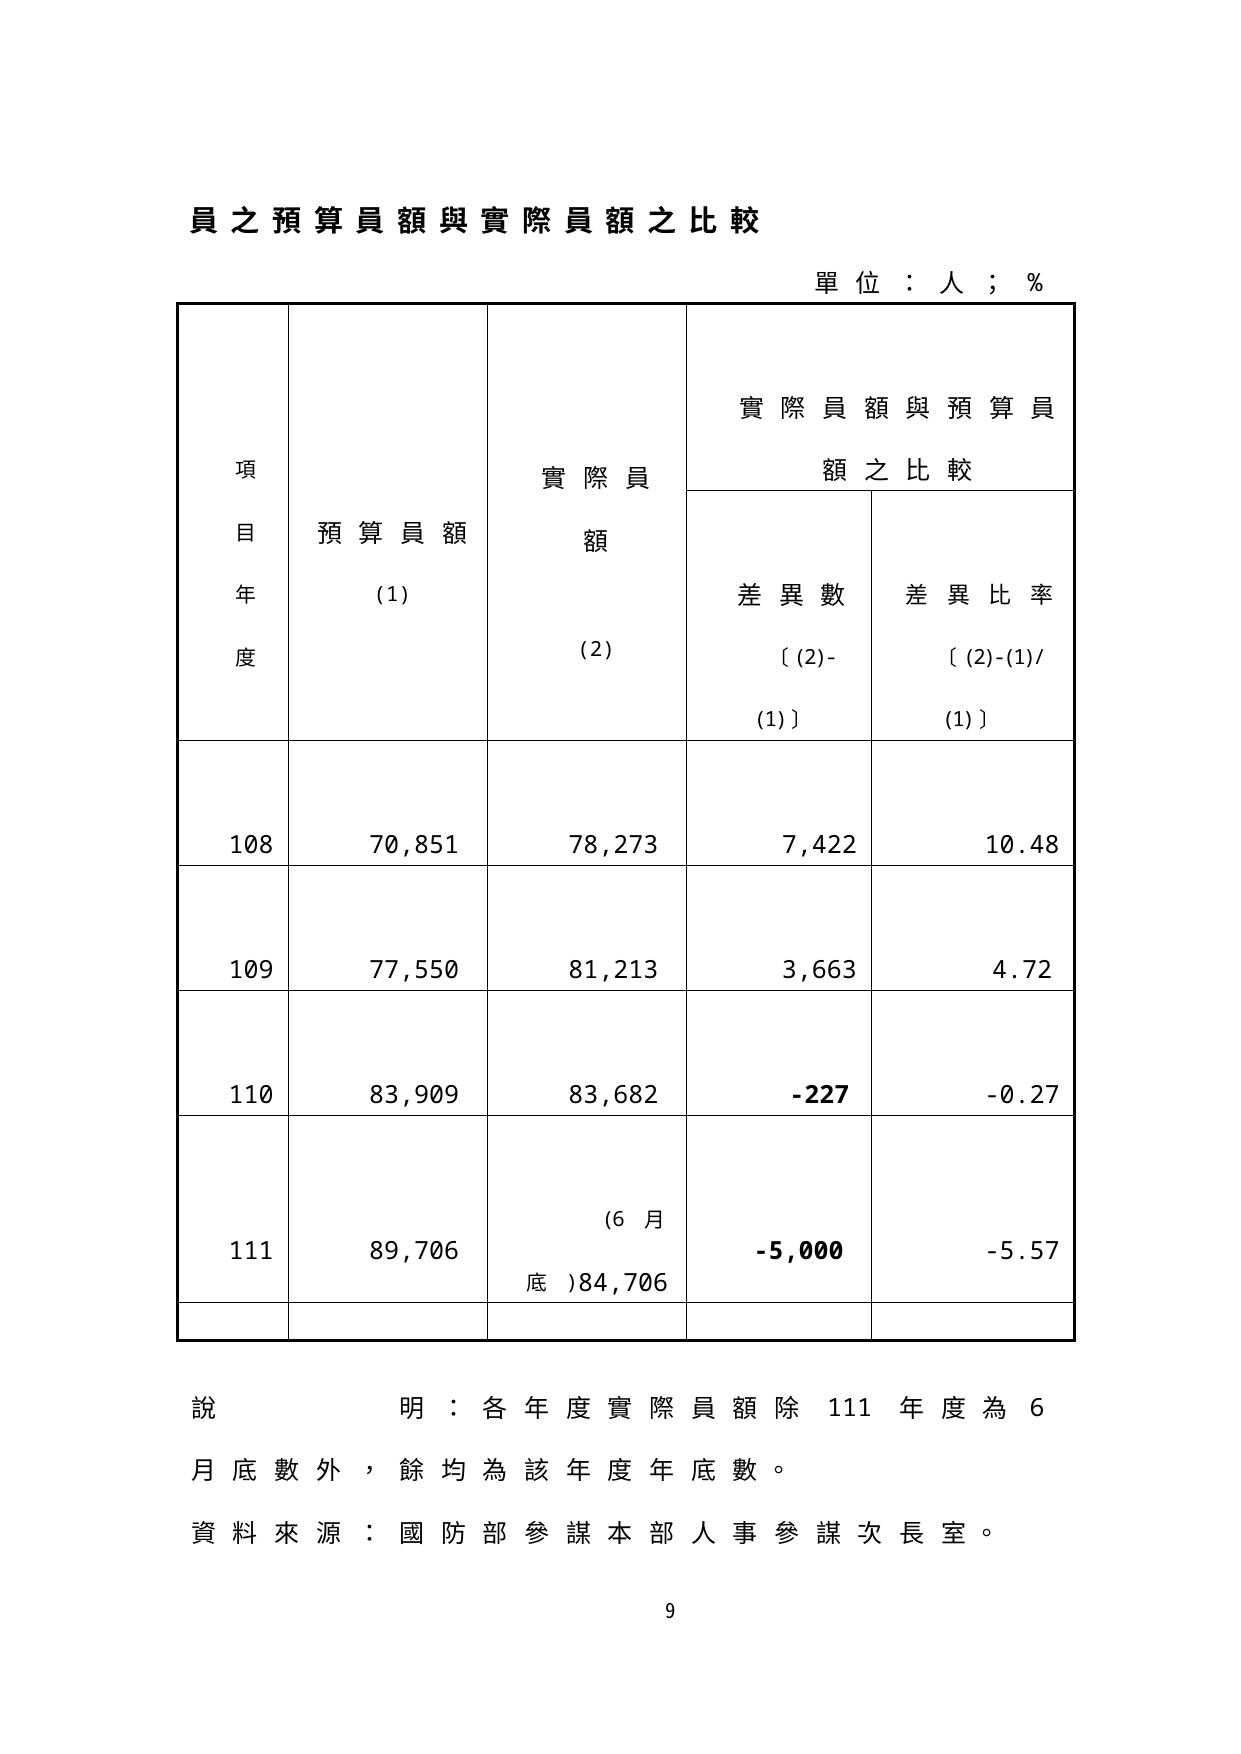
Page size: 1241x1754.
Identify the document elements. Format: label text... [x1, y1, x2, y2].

table_cell 差異數〔(2)-(1)〕 [687, 491, 871, 740]
table_cell 7,422 [687, 741, 871, 865]
table_header 實際員額與預算員額之比較 [687, 305, 1073, 490]
table_cell 10.48 [872, 741, 1073, 865]
table_cell 112 [179, 1303, 288, 1338]
table_cell 83,909 [289, 991, 487, 1115]
table_cell 3,663 [687, 866, 871, 990]
text 員之預算員額與實際員額之比較 [166, 177, 1056, 240]
table_cell 89,706 [289, 1116, 487, 1302]
table_cell (6月底)84,706 [488, 1116, 686, 1302]
table_header 預算員額 (1) [289, 305, 487, 740]
text 資料來源：國防部參謀本部人事參謀次長室。 [167, 1490, 1058, 1552]
text 說 明：各年度實際員額除111年度為6月底數外，餘均為該年度年底數。 [167, 1365, 1058, 1490]
table_cell 78,273 [488, 741, 686, 865]
table_cell -0.27 [872, 991, 1073, 1115]
table_cell - [872, 1303, 1073, 1338]
table_cell 110 [179, 991, 288, 1115]
table_cell 70,851 [289, 741, 487, 865]
table_cell -227 [687, 991, 871, 1115]
table_cell -5.57 [872, 1116, 1073, 1302]
table_cell 109 [179, 866, 288, 990]
table_cell 4.72 [872, 866, 1073, 990]
table_cell 83,682 [488, 991, 686, 1115]
table_cell 77,550 [289, 866, 487, 990]
table_cell 108 [179, 741, 288, 865]
table_cell 81,213 [488, 866, 686, 990]
table_cell 111 [179, 1116, 288, 1302]
table_cell - [488, 1303, 686, 1338]
table_cell 差異比率〔(2)-(1)/(1)〕 [872, 491, 1073, 740]
table_cell -5,000 [687, 1116, 871, 1302]
text 單位：人；% [166, 240, 1056, 302]
table_header 實際員額 (2) [488, 305, 686, 740]
table_cell 89,801 [289, 1303, 487, 1338]
table_cell - [687, 1303, 871, 1338]
table_header 項目 年度 [179, 305, 288, 740]
